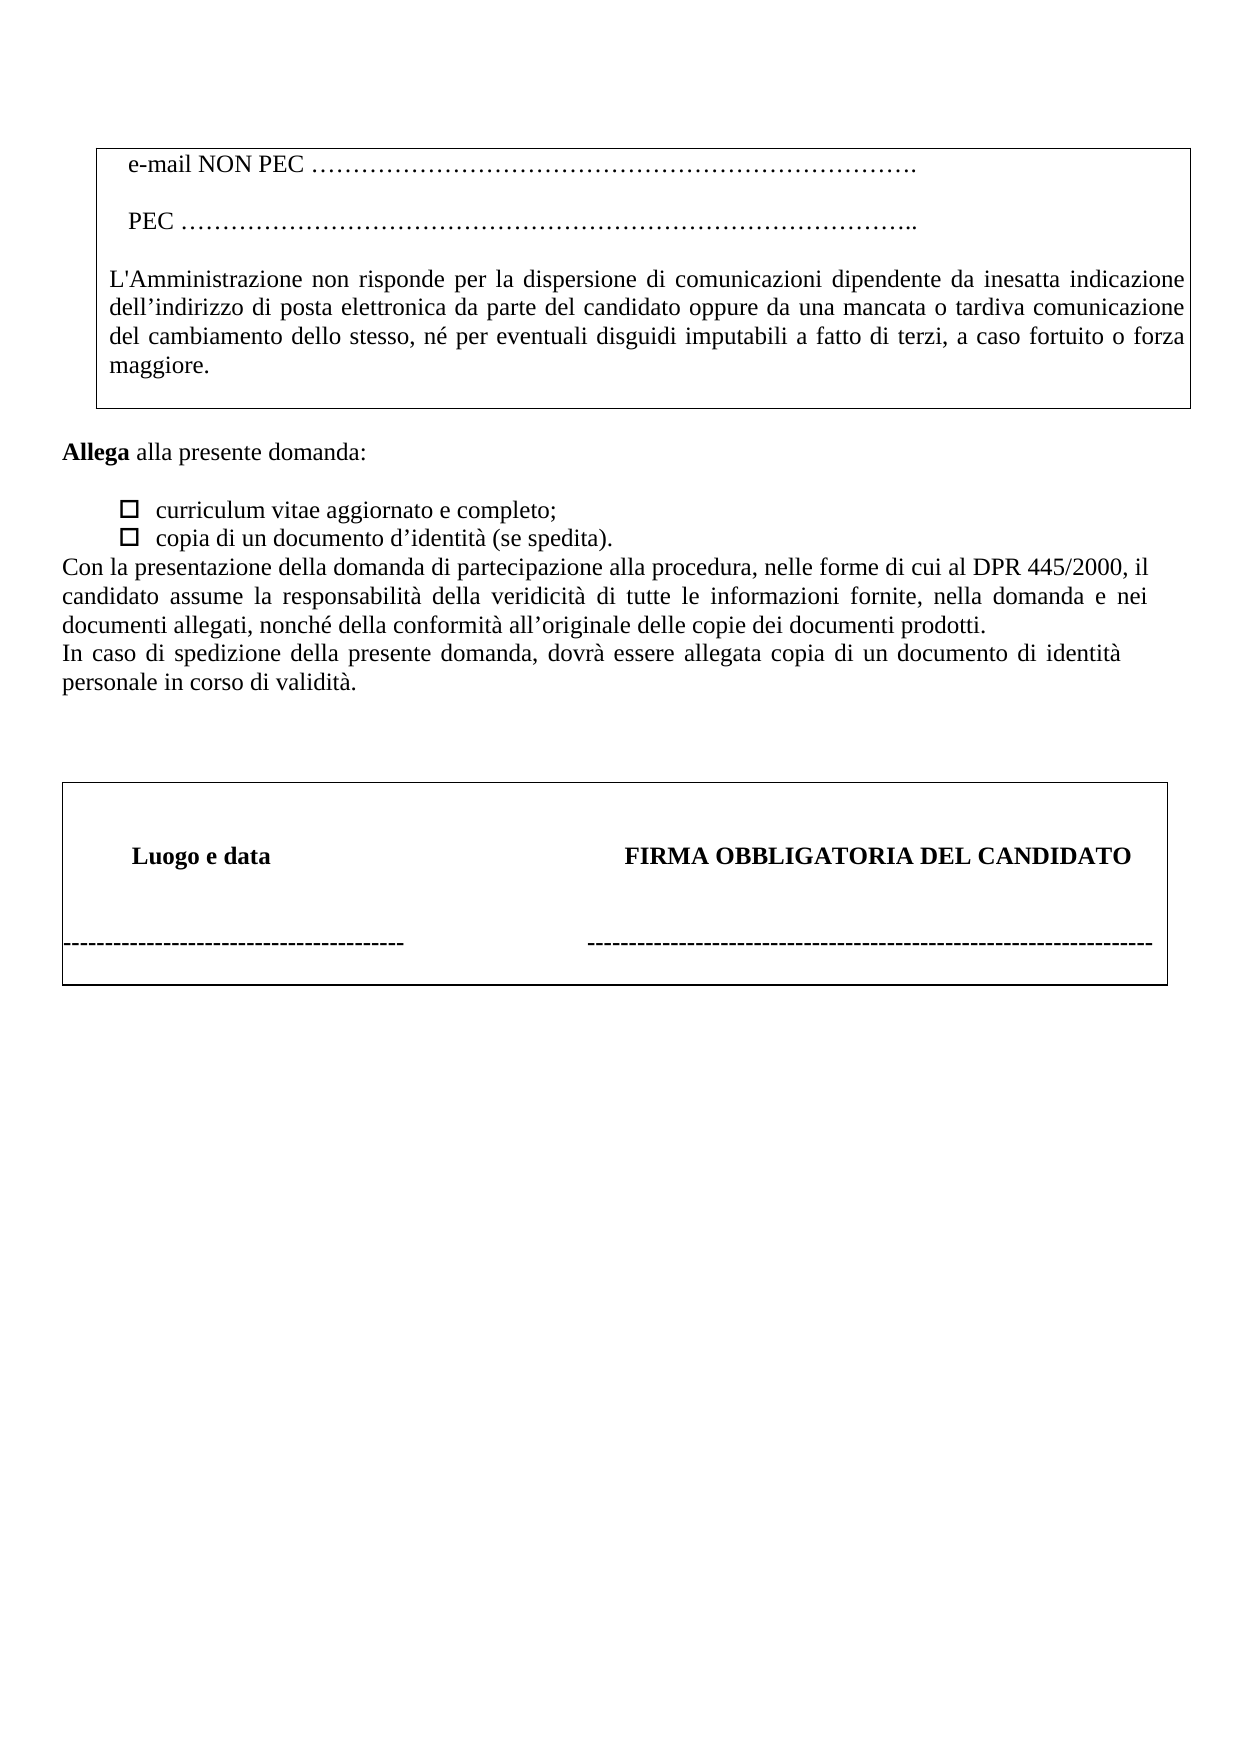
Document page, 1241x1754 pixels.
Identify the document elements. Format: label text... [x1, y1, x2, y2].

list curriculum vitae aggiornato e completo; [118, 495, 1149, 523]
text ----------------------------------------- -------------------------------------------------------------------- [63, 926, 1167, 956]
text In caso di spedizione della presente domanda, dovrà essere allegata copia di un documento di identità personale in corso di validità. [62, 638, 1122, 696]
table_cell e-mail NON PEC ………………………………………………………………. PEC …………………………………………………………………………….. L'Amministrazione non risponde per la dispersione di comunicazioni dipendente da inesatta indicazione dell’indirizzo di posta elettronica da parte del candidato oppure da una mancata o tardiva comunicazione del cambiamento dello stesso, né per eventuali disguidi imputabili a fatto di terzi, a caso fortuito o forza maggiore. [97, 149, 1190, 407]
list copia di un documento d’identità (se spedita). [118, 523, 1149, 552]
text Luogo e data FIRMA OBBLIGATORIA DEL CANDIDATO [63, 840, 1167, 869]
table_cell [73, 148, 96, 407]
text Con la presentazione della domanda di partecipazione alla procedura, nelle forme di cui al DPR 445/2000, il candidato assume la responsabilità della veridicità di tutte le informazioni fornite, nella domanda e nei documenti allegati, nonché della conformità all’originale delle copie dei documenti prodotti. [62, 552, 1149, 638]
text Allega alla presente domanda: [62, 437, 1149, 466]
